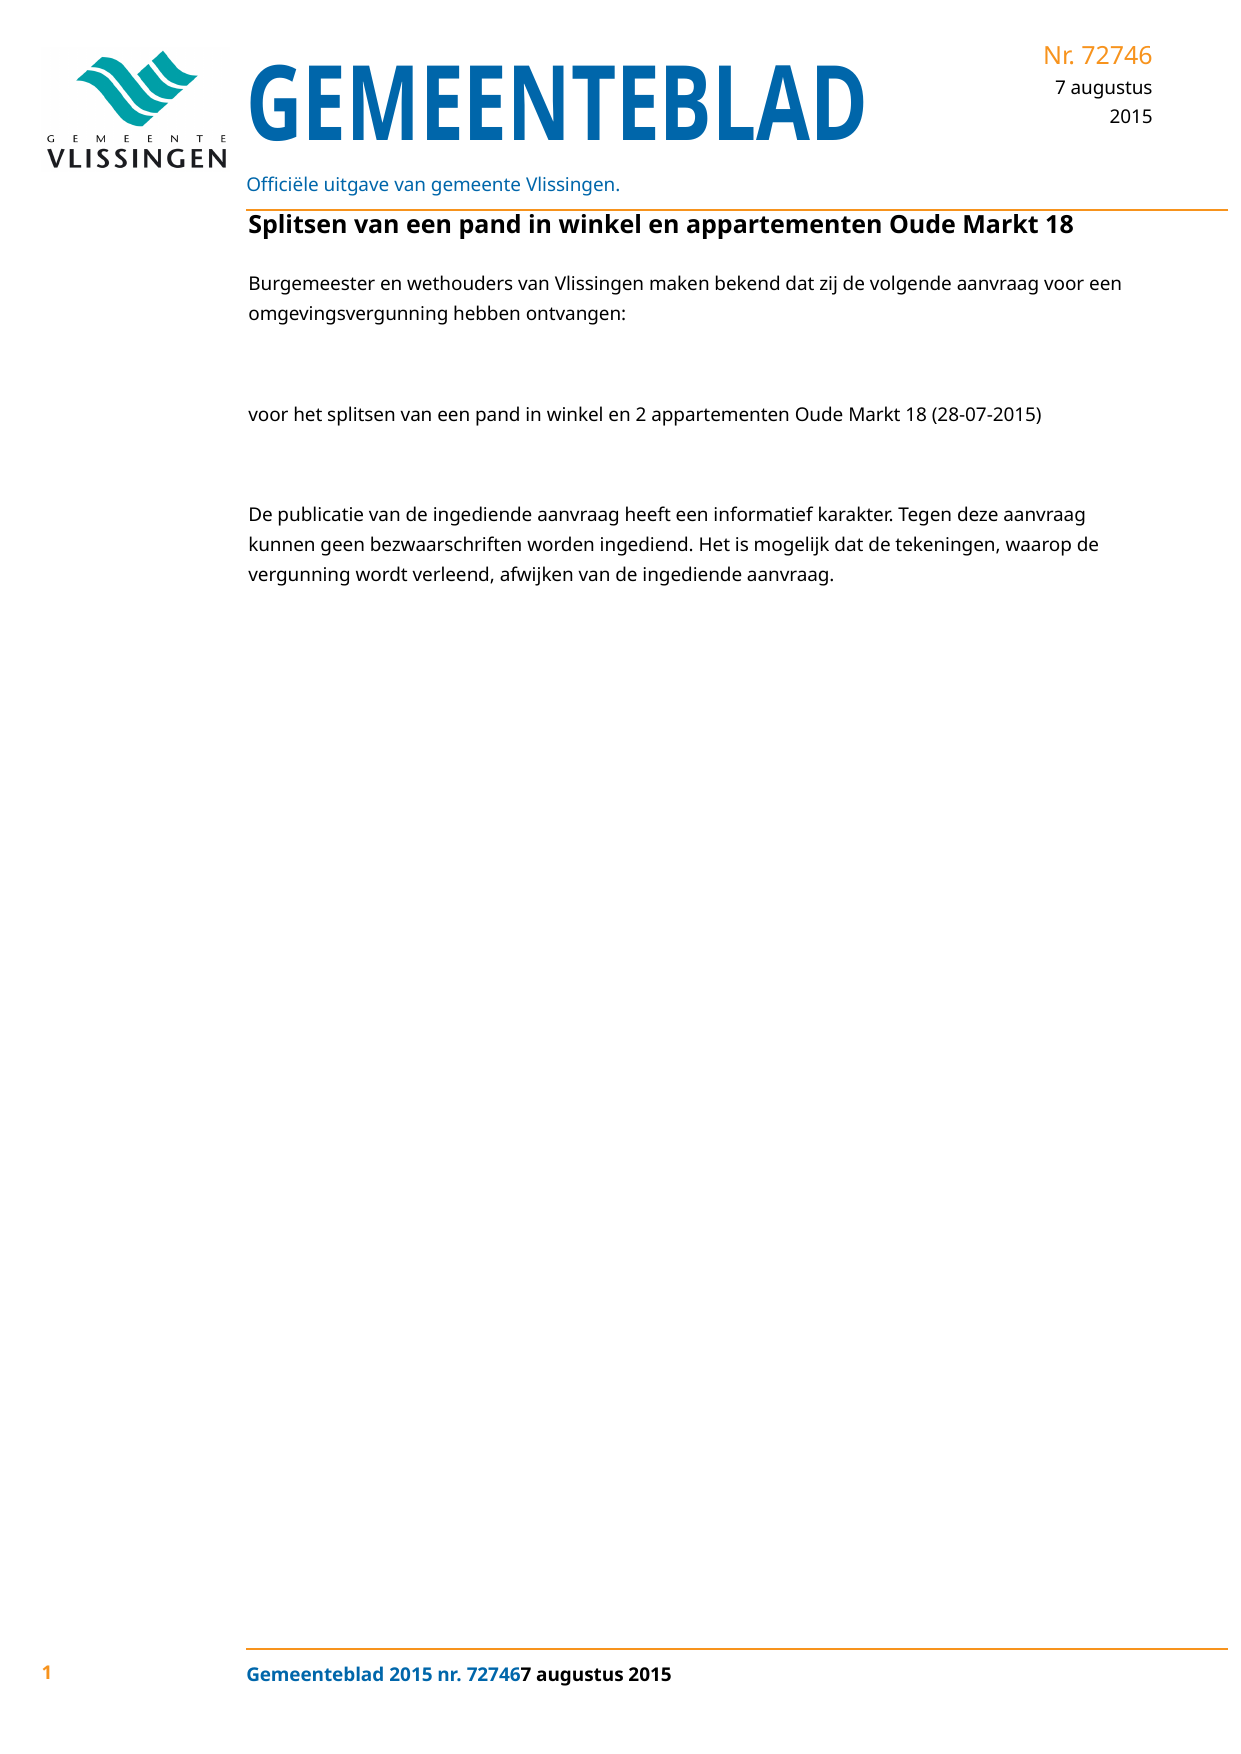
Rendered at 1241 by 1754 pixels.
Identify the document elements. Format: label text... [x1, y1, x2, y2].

picture [41, 47, 231, 172]
text voor het splitsen van een pand in winkel en 2 appartementen Oude Markt 18 (28-07-2015) [248, 401, 1152, 426]
text De publicatie van de ingediende aanvraag heeft een informatief karakter. Tegen deze aanvraag kunnen geen bezwaarschriften worden ingediend. Het is mogelijk dat de tekeningen, waarop de vergunning wordt verleend, afwijken van de ingediende aanvraag. [248, 502, 1152, 586]
text Splitsen van een pand in winkel en appartementen Oude Markt 18 [248, 211, 1152, 241]
text Burgemeester en wethouders van Vlissingen maken bekend dat zij de volgende aanvraag voor een omgevingsvergunning hebben ontvangen: [248, 270, 1152, 326]
